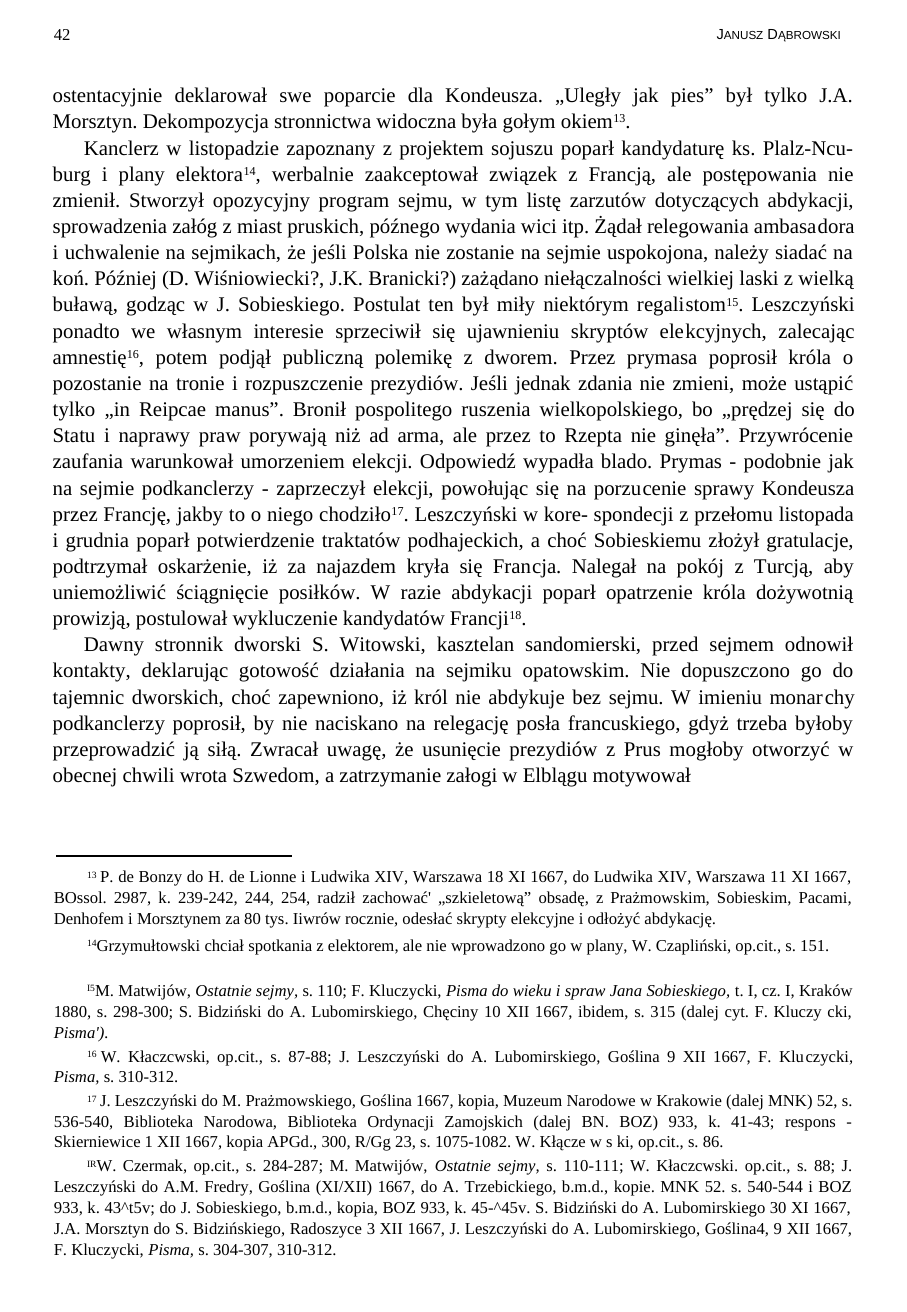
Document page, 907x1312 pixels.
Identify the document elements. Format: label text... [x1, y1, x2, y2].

text Janusz Dąbrowski [716, 26, 853, 42]
text 42 [53, 24, 77, 43]
text 16 W. Kłaczcwski, op.cit., s. 87-88; J. Leszczyński do A. Lubomirskiego, Goślina 9 XII 1667, F. Klu­czycki, Pisma, s. 310-312. [53, 1047, 853, 1086]
text IRW. Czermak, op.cit., s. 284-287; M. Matwijów, Ostatnie sejmy, s. 110-111; W. Kłaczcwski. op.cit., s. 88; J. Leszczyński do A.M. Fredry, Goślina (XI/XII) 1667, do A. Trzebickiego, b.m.d., kopie. MNK 52. s. 540-544 i BOZ 933, k. 43^t5v; do J. Sobieskiego, b.m.d., kopia, BOZ 933, k. 45-^45v. S. Bidziński do A. Lubomirskiego 30 XI 1667, J.A. Morsztyn do S. Bidzińskiego, Radoszyce 3 XII 1667, J. Leszczyński do A. Lubomirskiego, Goślina4, 9 XII 1667, F. Kluczycki, Pisma, s. 304-307, 310-312. [53, 1156, 853, 1259]
text 14Grzymułtowski chciał spotkania z elektorem, ale nie wprowadzono go w plany, W. Czapliński, op.cit., s. 151. [53, 936, 853, 955]
text ostentacyjnie deklarował swe poparcie dla Kondeusza. „Uległy jak pies” był tylko J.A. Morsztyn. Dekompozycja stronnictwa widoczna była gołym okiem13. [52, 83, 854, 133]
text Kanclerz w listopadzie zapoznany z projektem sojuszu poparł kandydaturę ks. Plalz-Ncu- burg i plany elektora14, werbalnie zaakceptował związek z Francją, ale postępowania nie zmienił. Stworzył opozycyjny program sejmu, w tym listę zarzutów dotyczących abdykacji, sprowadzenia załóg z miast pruskich, późnego wydania wici itp. Żądał relegowania ambasa­dora i uchwalenie na sejmikach, że jeśli Polska nie zostanie na sejmie uspokojona, należy siadać na koń. Później (D. Wiśniowiecki?, J.K. Branicki?) zażądano niełączalności wielkiej laski z wielką buławą, godząc w J. Sobieskiego. Postulat ten był miły niektórym regali­stom15. Leszczyński ponadto we własnym interesie sprzeciwił się ujawnieniu skryptów ele­kcyjnych, zalecając amnestię16, potem podjął publiczną polemikę z dworem. Przez prymasa poprosił króla o pozostanie na tronie i rozpuszczenie prezydiów. Jeśli jednak zdania nie zmieni, może ustąpić tylko „in Reipcae manus”. Bronił pospolitego ruszenia wielkopolskie­go, bo „prędzej się do Statu i naprawy praw porywają niż ad arma, ale przez to Rzepta nie ginęła”. Przywrócenie zaufania warunkował umorzeniem elekcji. Odpowiedź wypadła blado. Prymas - podobnie jak na sejmie podkanclerzy - zaprzeczył elekcji, powołując się na porzu­cenie sprawy Kondeusza przez Francję, jakby to o niego chodziło17. Leszczyński w kore- spondecji z przełomu listopada i grudnia poparł potwierdzenie traktatów podhajeckich, a choć Sobieskiemu złożył gratulacje, podtrzymał oskarżenie, iż za najazdem kryła się Fran­cja. Nalegał na pokój z Turcją, aby uniemożliwić ściągnięcie posiłków. W razie abdykacji poparł opatrzenie króla dożywotnią prowizją, postulował wykluczenie kandydatów Francji18. [52, 136, 854, 630]
text 17 J. Leszczyński do M. Prażmowskiego, Goślina 1667, kopia, Muzeum Narodowe w Krakowie (dalej MNK) 52, s. 536-540, Biblioteka Narodowa, Biblioteka Ordynacji Zamojskich (dalej BN. BOZ) 933, k. 41-43; respons - Skierniewice 1 XII 1667, kopia APGd., 300, R/Gg 23, s. 1075-1082. W. Kłącze w s ki, op.cit., s. 86. [53, 1091, 853, 1151]
text Dawny stronnik dworski S. Witowski, kasztelan sandomierski, przed sejmem odnowił kontakty, deklarując gotowość działania na sejmiku opatowskim. Nie dopuszczono go do tajemnic dworskich, choć zapewniono, iż król nie abdykuje bez sejmu. W imieniu monar­chy podkanclerzy poprosił, by nie naciskano na relegację posła francuskiego, gdyż trzeba byłoby przeprowadzić ją siłą. Zwracał uwagę, że usunięcie prezydiów z Prus mogłoby otworzyć w obecnej chwili wrota Szwedom, a zatrzymanie załogi w Elblągu motywował [52, 632, 854, 787]
text I5M. Matwijów, Ostatnie sejmy, s. 110; F. Kluczycki, Pisma do wieku i spraw Jana Sobieskiego, t. I, cz. I, Kraków 1880, s. 298-300; S. Bidziński do A. Lubomirskiego, Chęciny 10 XII 1667, ibidem, s. 315 (dalej cyt. F. Kluczy cki, Pisma'). [53, 981, 853, 1042]
text 13 P. de Bonzy do H. de Lionne i Ludwika XIV, Warszawa 18 XI 1667, do Ludwika XIV, Warszawa 11 XI 1667, BOssol. 2987, k. 239-242, 244, 254, radził zachować' „szkieletową” obsadę, z Prażmowskim, Sobieskim, Pacami, Denhofem i Morsztynem za 80 tys. Iiwrów rocznie, odesłać skrypty elekcyjne i odłożyć abdykację. [53, 867, 853, 928]
